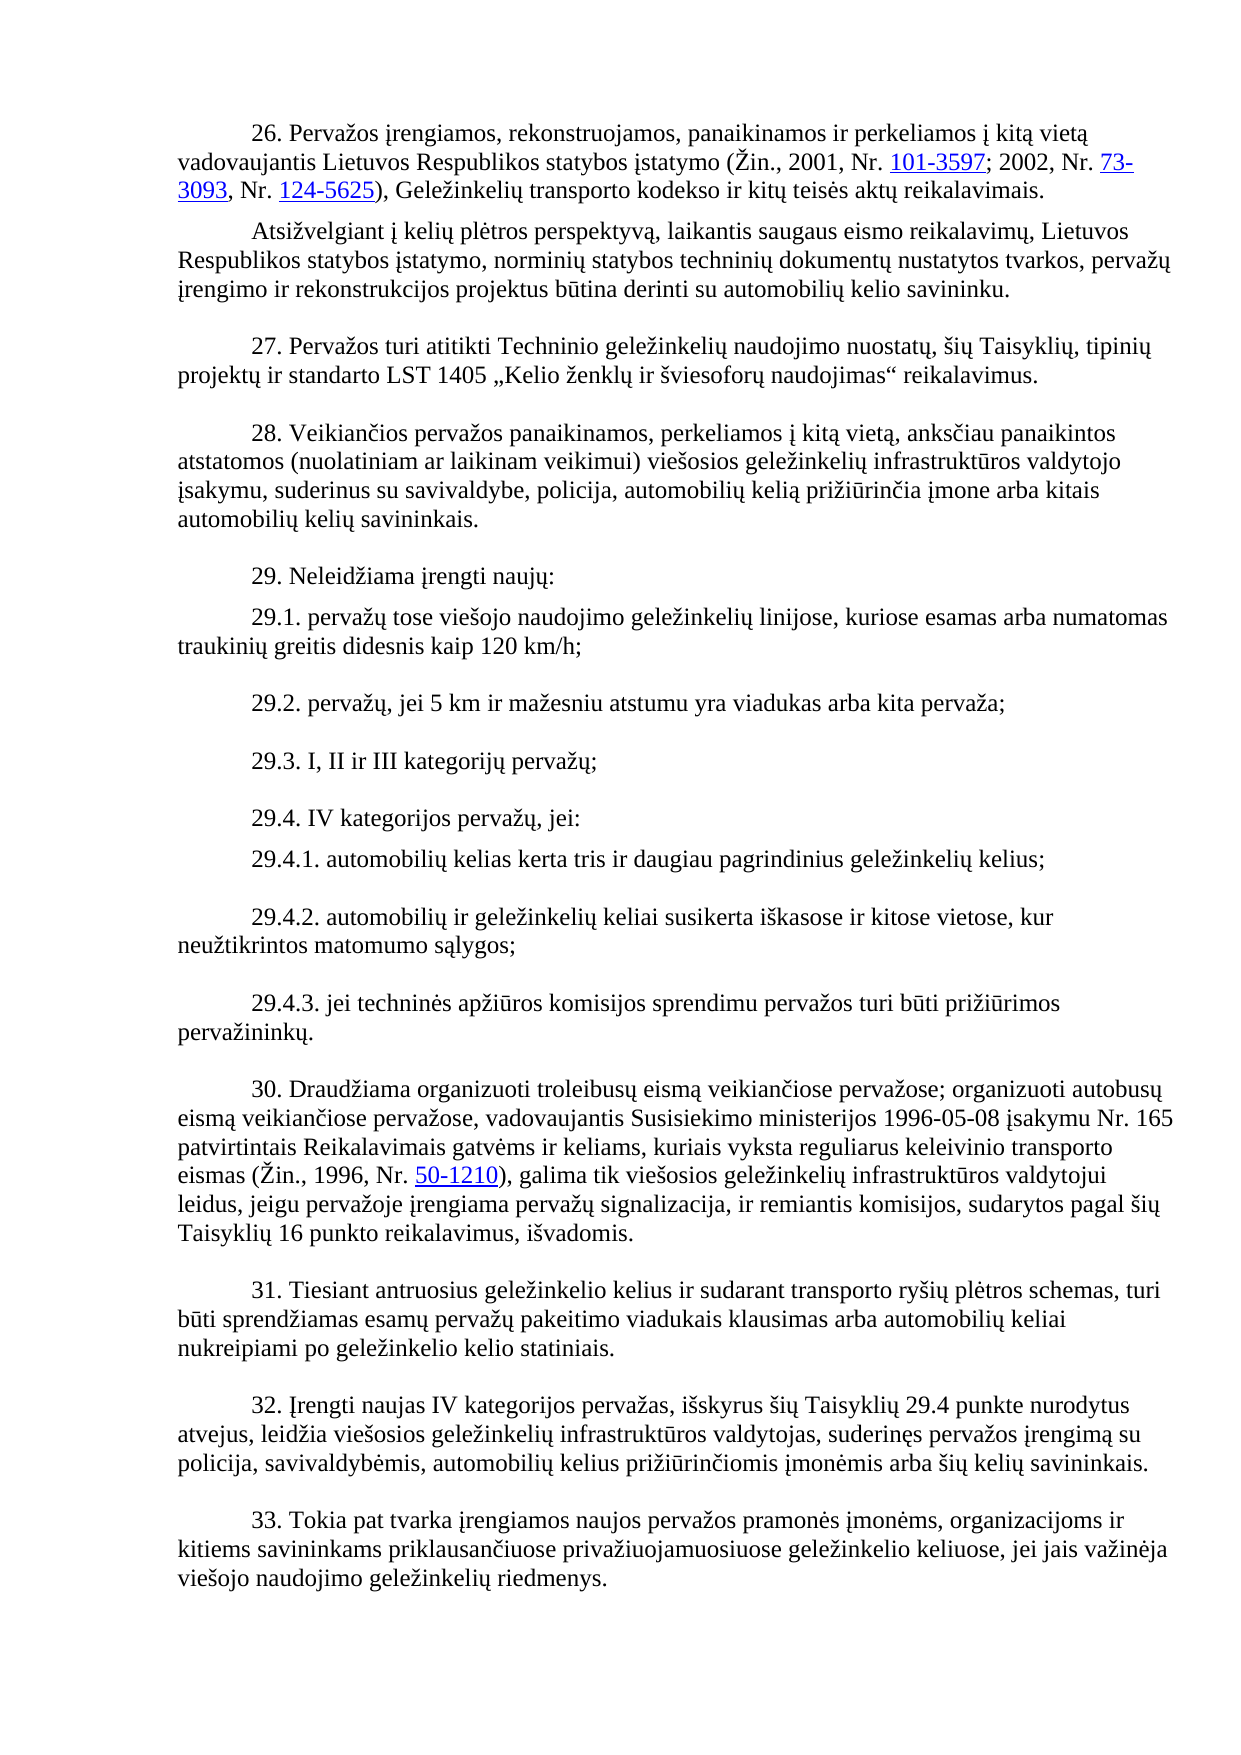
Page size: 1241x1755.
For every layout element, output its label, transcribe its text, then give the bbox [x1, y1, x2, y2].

text 29.2. pervažų, jei 5 km ir mažesniu atstumu yra viadukas arba kita pervaža; [177, 688, 1176, 717]
text 29.1. pervažų tose viešojo naudojimo geležinkelių linijose, kuriose esamas arba numatomas traukinių greitis didesnis kaip 120 km/h; [177, 602, 1176, 659]
text 29.4.2. automobilių ir geležinkelių keliai susikerta iškasose ir kitose vietose, kur neužtikrintos matomumo sąlygos; [177, 902, 1176, 959]
text 27. Pervažos turi atitikti Techninio geležinkelių naudojimo nuostatų, šių Taisyklių, tipinių projektų ir standarto LST 1405 „Kelio ženklų ir šviesoforų naudojimas“ reikalavimus. [177, 331, 1176, 389]
text 29.3. I, II ir III kategorijų pervažų; [177, 746, 1176, 774]
text 31. Tiesiant antruosius geležinkelio kelius ir sudarant transporto ryšių plėtros schemas, turi būti sprendžiamas esamų pervažų pakeitimo viadukais klausimas arba automobilių keliai nukreipiami po geležinkelio kelio statiniais. [177, 1275, 1176, 1362]
text 32. Įrengti naujas IV kategorijos pervažas, išskyrus šių Taisyklių 29.4 punkte nurodytus atvejus, leidžia viešosios geležinkelių infrastruktūros valdytojas, suderinęs pervažos įrengimą su policija, savivaldybėmis, automobilių kelius prižiūrinčiomis įmonėmis arba šių kelių savininkais. [177, 1390, 1176, 1477]
text Atsižvelgiant į kelių plėtros perspektyvą, laikantis saugaus eismo reikalavimų, Lietuvos Respublikos statybos įstatymo, norminių statybos techninių dokumentų nustatytos tvarkos, pervažų įrengimo ir rekonstrukcijos projektus būtina derinti su automobilių kelio savininku. [177, 216, 1176, 303]
text 29.4.1. automobilių kelias kerta tris ir daugiau pagrindinius geležinkelių kelius; [177, 844, 1176, 873]
text 29.4.3. jei techninės apžiūros komisijos sprendimu pervažos turi būti prižiūrimos pervažininkų. [177, 988, 1176, 1045]
text 29. Neleidžiama įrengti naujų: [177, 561, 1176, 590]
text 30. Draudžiama organizuoti troleibusų eismą veikiančiose pervažose; organizuoti autobusų eismą veikiančiose pervažose, vadovaujantis Susisiekimo ministerijos 1996-05-08 įsakymu Nr. 165 patvirtintais Reikalavimais gatvėms ir keliams, kuriais vyksta reguliarus keleivinio transporto eismas (Žin., 1996, Nr. 50-1210), galima tik viešosios geležinkelių infrastruktūros valdytojui leidus, jeigu pervažoje įrengiama pervažų signalizacija, ir remiantis komisijos, sudarytos pagal šių Taisyklių 16 punkto reikalavimus, išvadomis. [177, 1074, 1176, 1247]
text 29.4. IV kategorijos pervažų, jei: [177, 803, 1176, 832]
text 33. Tokia pat tvarka įrengiamos naujos pervažos pramonės įmonėms, organizacijoms ir kitiems savininkams priklausančiuose privažiuojamuosiuose geležinkelio keliuose, jei jais važinėja viešojo naudojimo geležinkelių riedmenys. [177, 1505, 1176, 1592]
text 28. Veikiančios pervažos panaikinamos, perkeliamos į kitą vietą, anksčiau panaikintos atstatomos (nuolatiniam ar laikinam veikimui) viešosios geležinkelių infrastruktūros valdytojo įsakymu, suderinus su savivaldybe, policija, automobilių kelią prižiūrinčia įmone arba kitais automobilių kelių savininkais. [177, 418, 1176, 533]
text 26. Pervažos įrengiamos, rekonstruojamos, panaikinamos ir perkeliamos į kitą vietą vadovaujantis Lietuvos Respublikos statybos įstatymo (Žin., 2001, Nr. 101-3597; 2002, Nr. 73-3093, Nr. 124-5625), Geležinkelių transporto kodekso ir kitų teisės aktų reikalavimais. [177, 118, 1176, 204]
